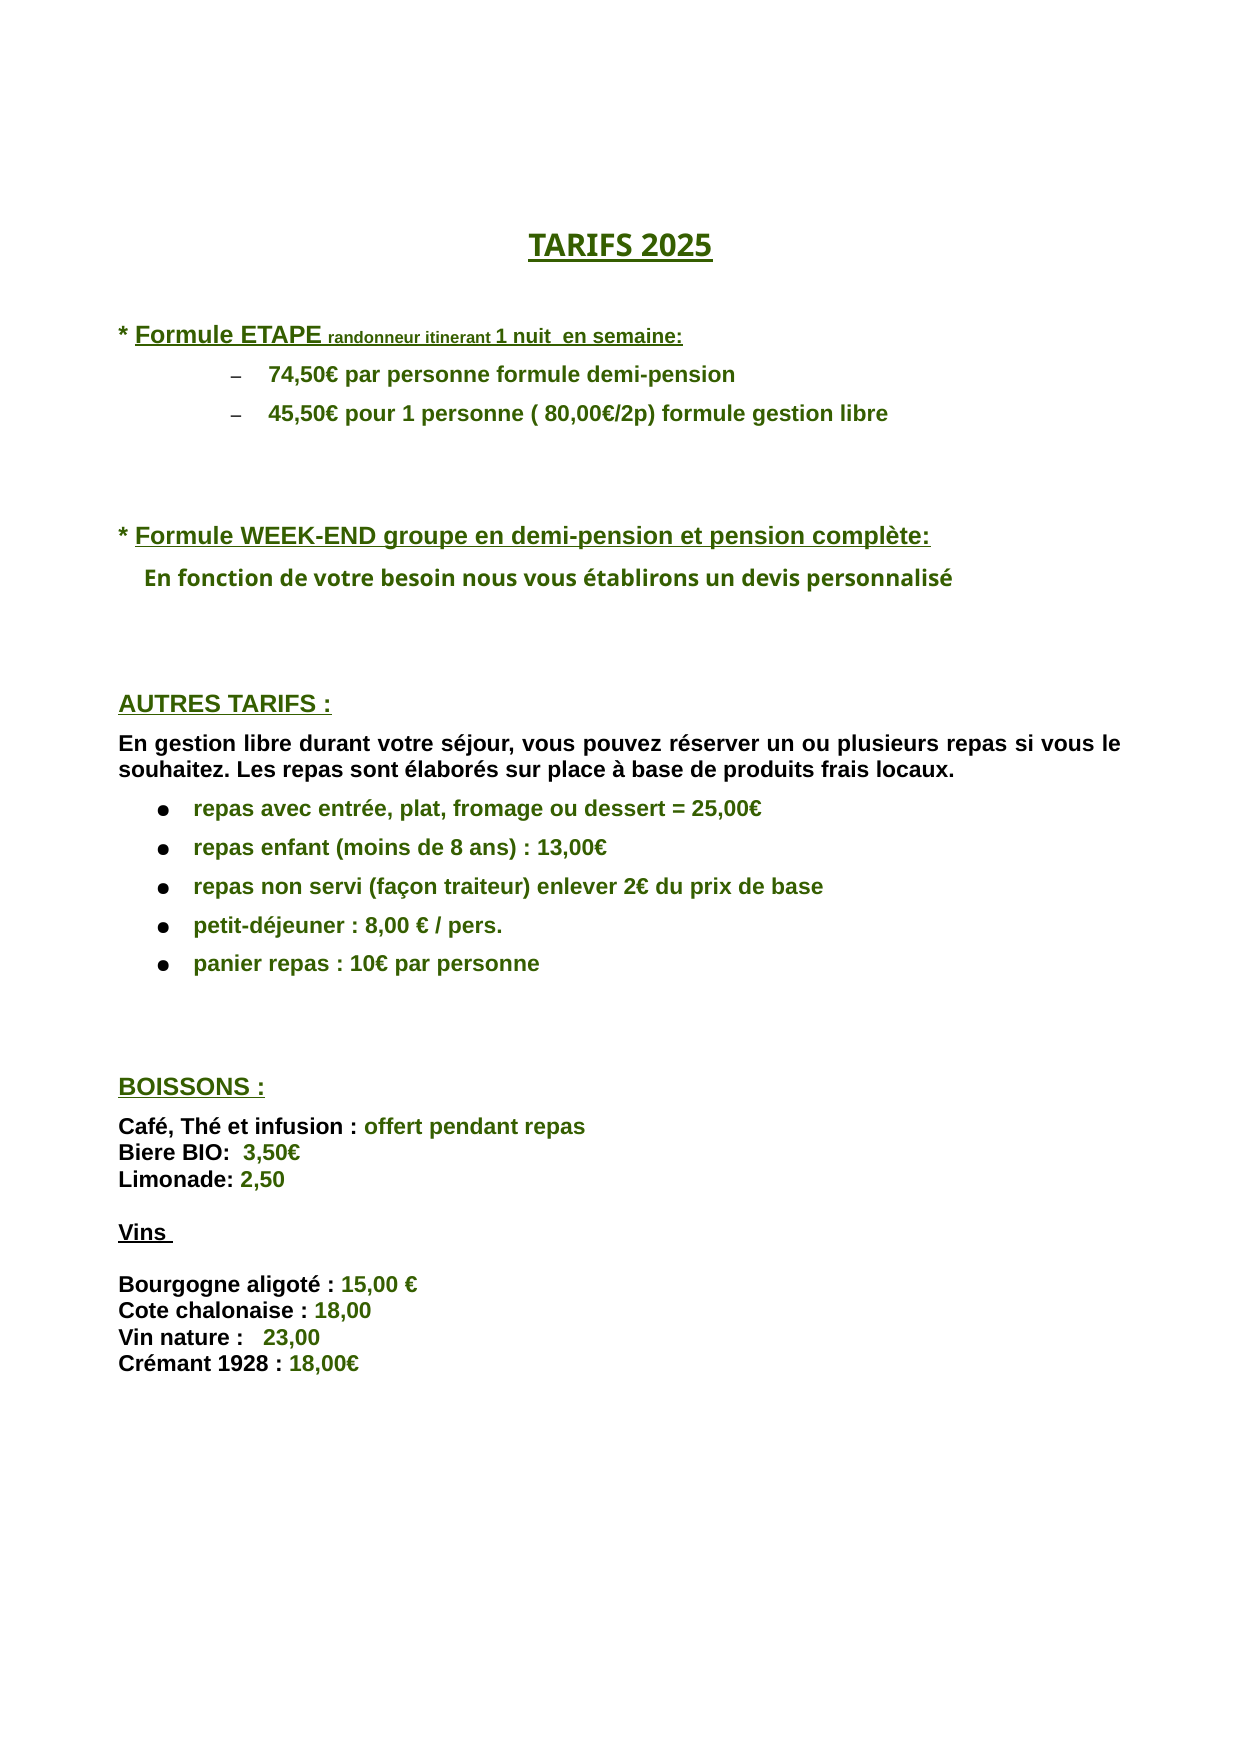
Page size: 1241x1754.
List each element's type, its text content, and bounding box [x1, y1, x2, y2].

text * Formule ETAPE randonneur itinerant 1 nuit en semaine: [118, 319, 1122, 348]
text Vins [118, 1218, 1122, 1245]
text En gestion libre durant votre séjour, vous pouvez réserver un ou plusieurs repas si vous le souhaitez. Les repas sont élaborés sur place à base de produits frais locaux. [118, 730, 1122, 782]
text Vin nature : 23,00 [118, 1324, 1122, 1350]
text Cote chalonaise : 18,00 [118, 1297, 1122, 1324]
list repas enfant (moins de 8 ans) : 13,00€ [156, 834, 1122, 860]
text BOISSONS : [118, 1072, 1122, 1101]
text Biere BIO: 3,50€ [118, 1139, 1122, 1166]
subtitle TARIFS 2025 [118, 223, 1122, 266]
list petit-déjeuner : 8,00 € / pers. [156, 912, 1122, 938]
text Limonade: 2,50 [118, 1166, 1122, 1192]
list repas avec entrée, plat, fromage ou dessert = 25,00€ [156, 795, 1122, 821]
text Café, Thé et infusion : offert pendant repas [118, 1113, 1122, 1139]
list panier repas : 10€ par personne [156, 950, 1122, 977]
list 74,50€ par personne formule demi-pension [231, 361, 1122, 387]
text En fonction de votre besoin nous vous établirons un devis personnalisé [118, 562, 1122, 593]
text Bourgogne aligoté : 15,00 € [118, 1271, 1122, 1297]
list repas non servi (façon traiteur) enlever 2€ du prix de base [156, 873, 1122, 899]
text AUTRES TARIFS : [118, 688, 1122, 717]
text Crémant 1928 : 18,00€ [118, 1350, 1122, 1377]
text * Formule WEEK-END groupe en demi-pension et pension complète: [118, 521, 1122, 550]
list 45,50€ pour 1 personne ( 80,00€/2p) formule gestion libre [231, 400, 1122, 426]
